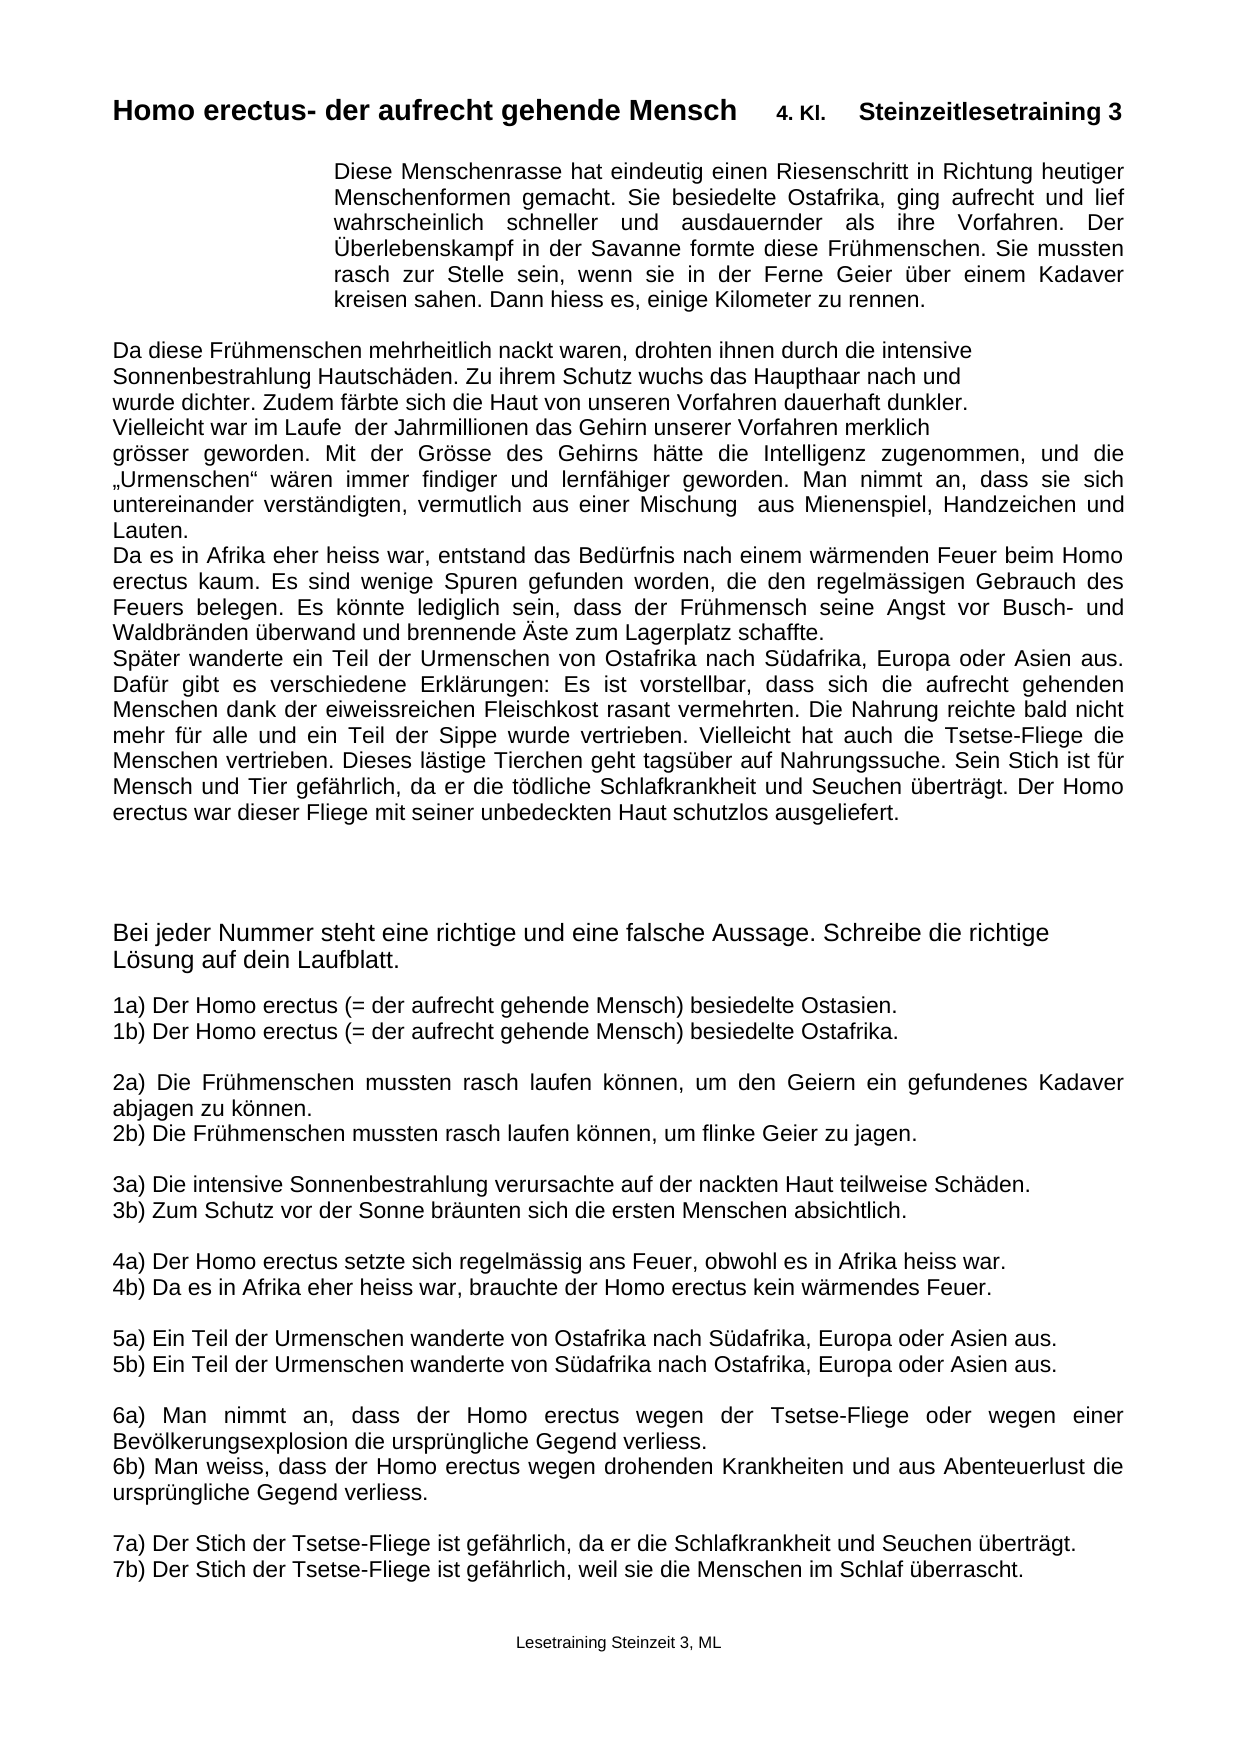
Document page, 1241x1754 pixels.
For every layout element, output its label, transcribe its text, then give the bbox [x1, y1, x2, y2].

text 7b) Der Stich der Tsetse-Fliege ist gefährlich, weil sie die Menschen im Schlaf überrascht. [112, 1557, 1125, 1582]
text 6b) Man weiss, dass der Homo erectus wegen drohenden Krankheiten und aus Abenteuerlust die ursprüngliche Gegend verliess. [112, 1454, 1125, 1505]
text grösser geworden. Mit der Grösse des Gehirns hätte die Intelligenz zugenommen, und die „Urmenschen“ wären immer findiger und lernfähiger geworden. Man nimmt an, dass sie sich untereinander verständigten, vermutlich aus einer Mischung aus Mienenspiel, Handzeichen und Lauten. [112, 441, 1125, 543]
text Da diese Frühmenschen mehrheitlich nackt waren, drohten ihnen durch die intensive [112, 338, 1125, 364]
text 5b) Ein Teil der Urmenschen wanderte von Südafrika nach Ostafrika, Europa oder Asien aus. [112, 1352, 1125, 1377]
text Da es in Afrika eher heiss war, entstand das Bedürfnis nach einem wärmenden Feuer beim Homo erectus kaum. Es sind wenige Spuren gefunden worden, die den regelmässigen Gebrauch des Feuers belegen. Es könnte lediglich sein, dass der Frühmensch seine Angst vor Busch- und Waldbränden überwand und brennende Äste zum Lagerplatz schaffte. [112, 543, 1125, 646]
text Homo erectus- der aufrecht gehende Mensch 4. Kl. Steinzeitlesetraining 3 [112, 94, 1125, 126]
text 6a) Man nimmt an, dass der Homo erectus wegen der Tsetse-Fliege oder wegen einer Bevölkerungsexplosion die ursprüngliche Gegend verliess. [112, 1403, 1125, 1454]
text 1a) Der Homo erectus (= der aufrecht gehende Mensch) besiedelte Ostasien. [112, 993, 1125, 1018]
text 3a) Die intensive Sonnenbestrahlung verursachte auf der nackten Haut teilweise Schäden. [112, 1172, 1125, 1198]
text 7a) Der Stich der Tsetse-Fliege ist gefährlich, da er die Schlafkrankheit und Seuchen überträgt. [112, 1531, 1125, 1557]
text 4a) Der Homo erectus setzte sich regelmässig ans Feuer, obwohl es in Afrika heiss war. [112, 1249, 1125, 1275]
text Später wanderte ein Teil der Urmenschen von Ostafrika nach Südafrika, Europa oder Asien aus. Dafür gibt es verschiedene Erklärungen: Es ist vorstellbar, dass sich die aufrecht gehenden Menschen dank der eiweissreichen Fleischkost rasant vermehrten. Die Nahrung reichte bald nicht mehr für alle und ein Teil der Sippe wurde vertrieben. Vielleicht hat auch die Tsetse-Fliege die Menschen vertrieben. Dieses lästige Tierchen geht tagsüber auf Nahrungssuche. Sein Stich ist für Mensch und Tier gefährlich, da er die tödliche Schlafkrankheit und Seuchen überträgt. Der Homo erectus war dieser Fliege mit seiner unbedeckten Haut schutzlos ausgeliefert. [112, 646, 1125, 825]
text Bei jeder Nummer steht eine richtige und eine falsche Aussage. Schreibe die richtige Lösung auf dein Laufblatt. [112, 918, 1125, 974]
text 3b) Zum Schutz vor der Sonne bräunten sich die ersten Menschen absichtlich. [112, 1198, 1125, 1223]
text 4b) Da es in Afrika eher heiss war, brauchte der Homo erectus kein wärmendes Feuer. [112, 1275, 1125, 1300]
text Diese Menschenrasse hat eindeutig einen Riesenschritt in Richtung heutiger Menschenformen gemacht. Sie besiedelte Ostafrika, ging aufrecht und lief wahrscheinlich schneller und ausdauernder als ihre Vorfahren. Der Überlebenskampf in der Savanne formte diese Frühmenschen. Sie mussten rasch zur Stelle sein, wenn sie in der Ferne Geier über einem Kadaver kreisen sahen. Dann hiess es, einige Kilometer zu rennen. [334, 159, 1125, 313]
text Sonnenbestrahlung Hautschäden. Zu ihrem Schutz wuchs das Haupthaar nach und [112, 364, 1125, 389]
text 1b) Der Homo erectus (= der aufrecht gehende Mensch) besiedelte Ostafrika. [112, 1018, 1125, 1044]
text Lesetraining Steinzeit 3, ML [112, 1633, 1125, 1652]
text 2b) Die Frühmenschen mussten rasch laufen können, um flinke Geier zu jagen. [112, 1121, 1125, 1147]
text wurde dichter. Zudem färbte sich die Haut von unseren Vorfahren dauerhaft dunkler. [112, 389, 1125, 415]
text Vielleicht war im Laufe der Jahrmillionen das Gehirn unserer Vorfahren merklich [112, 415, 1125, 441]
text 2a) Die Frühmenschen mussten rasch laufen können, um den Geiern ein gefundenes Kadaver abjagen zu können. [112, 1070, 1125, 1121]
text 5a) Ein Teil der Urmenschen wanderte von Ostafrika nach Südafrika, Europa oder Asien aus. [112, 1326, 1125, 1352]
